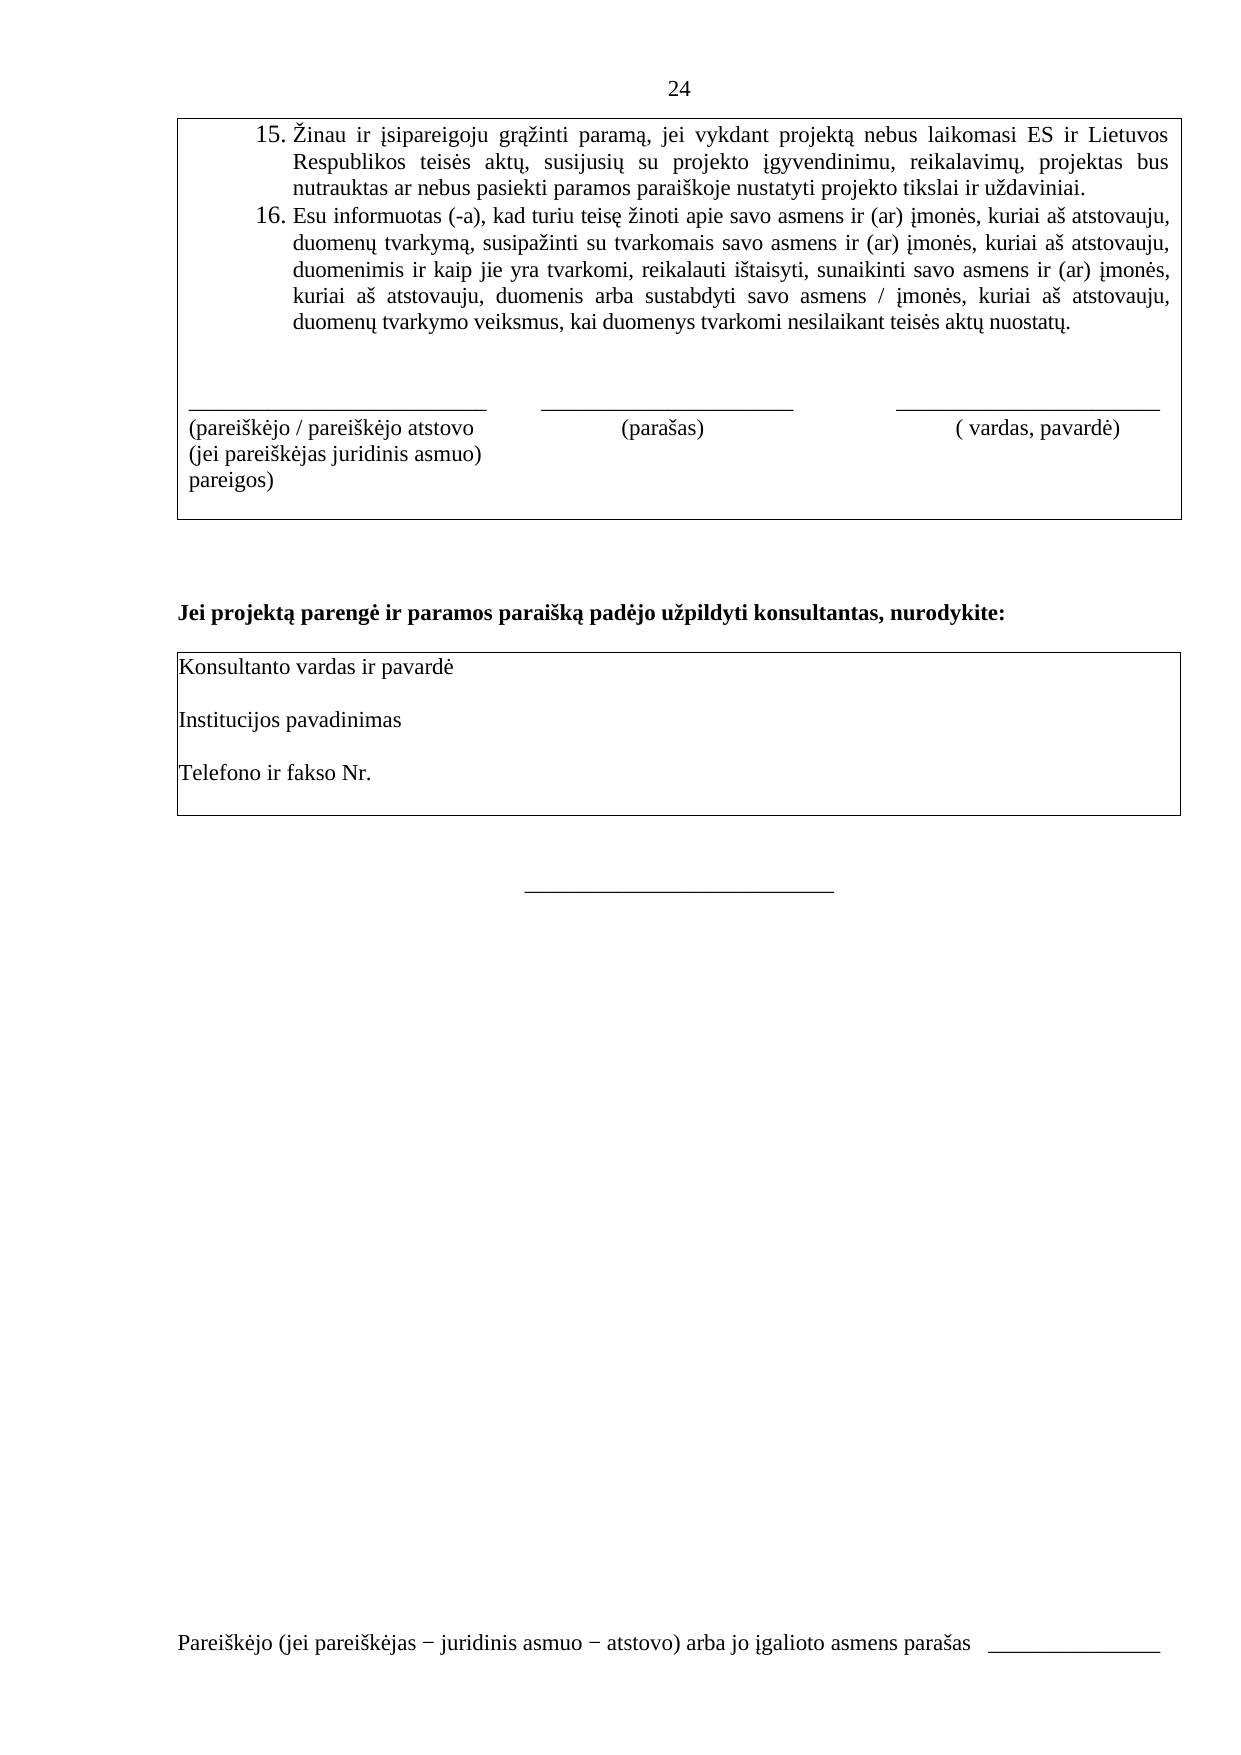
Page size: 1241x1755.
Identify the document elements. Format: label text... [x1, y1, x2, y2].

table_cell [178, 493, 524, 519]
text Konsultanto vardas ir pavardė [178, 653, 1180, 679]
table_header Aš, pretenduojantis gauti paramą pagal priemonę ......................................................., pasirašydamas patvirtinu, kad: Esu susipažinęs su paramos skyrimo sąlygomis. Šioje paramos paraiškoje ir prie jos pridėtuose dokumentuose pateikta informacija yra teisinga. Man nėra iškelta byla dėl bankroto, nesu likviduojamas. Man nežinomos kitos šiame dokumente nenurodytos priežastys, dėl kurių projektas negalėtų būti įgyvendintas ar jo įgyvendinimas būtų atidedamas arba dėl kurių projektas nebūtų įgyvendintas nustatytu laikotarpiu. Sutinku, kad paramos paraiška gali būti atmesta, jeigu joje pateikti ne visi prašomi duomenys (įskaitant šią deklaraciją). Sutinku, kad paramos paraiškoje pateikti duomenys būtų apdorojami ir saugomi Europos žuvininkystės priemonių administravimo informacinėje sistemoje. Sutinku, kad mano tinkamumas gauti paramą bus vertinamas pagal mano pateiktus ir atitinkamais dokumentais pagrįstus duomenis bei viešuosiuose registruose esančius duomenis. Esu informuotas ir sutinku, kad duomenys apie gaunamą (gautą) paramą bus viešinami visuomenės informavimo tikslais pagal 2007 m. kovo 26 d. Komisijos reglamento (EB) 498/2007, nustatančio išsamias Tarybos reglamento (EB) Nr. 1198/2006 dėl Europos žuvininkystės fondo įgyvendinimo taisykles (OL 2007 L 120, p. 1), 30 straipsnį ir 31 straipsnio antrosios pastraipos d punktą. Sutinku, kad visa su šiuo projektu susijusi informacija būtų naudojama ir Programos priežiūros, vertinimo ir statistikos tikslams. Įsipareigoju klaidingai apskaičiuotą ir pervestą į mano atsiskaitomąją sąskaitą paramos sumą grąžinti Agentūrai. Esu informuotas ir sutinku, kad duomenys apie gaunamą (gautą) paramą bus viešinami visuomenės informavimo tikslais, taip pat gali būti perduoti audito ir tyrimų institucijoms siekiant apsaugoti Bendrijos finansinius interesus Europos Sąjungos ir Lietuvos Respublikos teisės aktuose nustatyta tvarka. Žinau ir sutinku, kad Agentūra gali patikrinti pateiktus duomenis ir atlikti patikrą vietoje, gauti papildomos informacijos apie mano žuvininkystės veiklą. Pateiktus duomenis kontrolės tikslams gali panaudoti ir kitos su Europos žuvininkystės fondo lėšų panaudojimu bei priežiūra susijusios Lietuvos Respublikos ir Europos Sąjungos institucijos. Sutinku, kad mano veikla, susijusi su projekto įgyvendinimu, būtų patikrinta ne vėliau kaip 5 metai po sprendimo skirti paramą patvirtinimo dienos. Agentūrai pareikalavus, įsipareigoju grąžinti gautą paramą, jei projektas nebus įgyvendintas taip, kaip numatyta Lietuvos žuvininkystės sektoriaus 2007–2013 metų veiksmų programos antrosios prioritetinės krypties „Akvakultūra, žvejyba vidaus vandenyse, žuvininkystės ir akvakultūros produktų perdirbimas ir rinkodara“ priemonės „Žvejyba vidaus vandenyse“ veiklos srities „Vidaus vandenų žvejybos laivų modernizavimas“ įgyvendinimo taisyklėse, ir nebus tinkamai įforminti pakeitimai. Žinau ir įsipareigoju grąžinti paramą, jei vykdant projektą nebus laikomasi ES ir Lietuvos Respublikos teisės aktų, susijusių su projekto įgyvendinimu, reikalavimų, projektas bus nutrauktas ar nebus pasiekti paramos paraiškoje nustatyti projekto tikslai ir uždaviniai. Esu informuotas (-a), kad turiu teisę žinoti apie savo asmens ir (ar) įmonės, kuriai aš atstovauju, duomenų tvarkymą, susipažinti su tvarkomais savo asmens ir (ar) įmonės, kuriai aš atstovauju, duomenimis ir kaip jie yra tvarkomi, reikalauti ištaisyti, sunaikinti savo asmens ir (ar) įmonės, kuriai aš atstovauju, duomenis arba sustabdyti savo asmens / įmonės, kuriai aš atstovauju, duomenų tvarkymo veiksmus, kai duomenys tvarkomi nesilaikant teisės aktų nuostatų. [178, 119, 1181, 335]
text ___________________________ [177, 869, 1181, 896]
table_cell [524, 493, 1181, 519]
text Telefono ir fakso Nr. [178, 757, 1180, 785]
table_cell __________________________ (pareiškėjo / pareiškėjo atstovo (jei pareiškėjas juridinis asmuo) pareigos) [178, 335, 524, 493]
text Jei projektą parengė ir paramos paraišką padėjo užpildyti konsultantas, nurodykite: [177, 599, 1181, 626]
text Institucijos pavadinimas [178, 705, 1180, 732]
table_cell ______________________ _______________________ (parašas) ( vardas, pavardė) [524, 335, 1181, 493]
